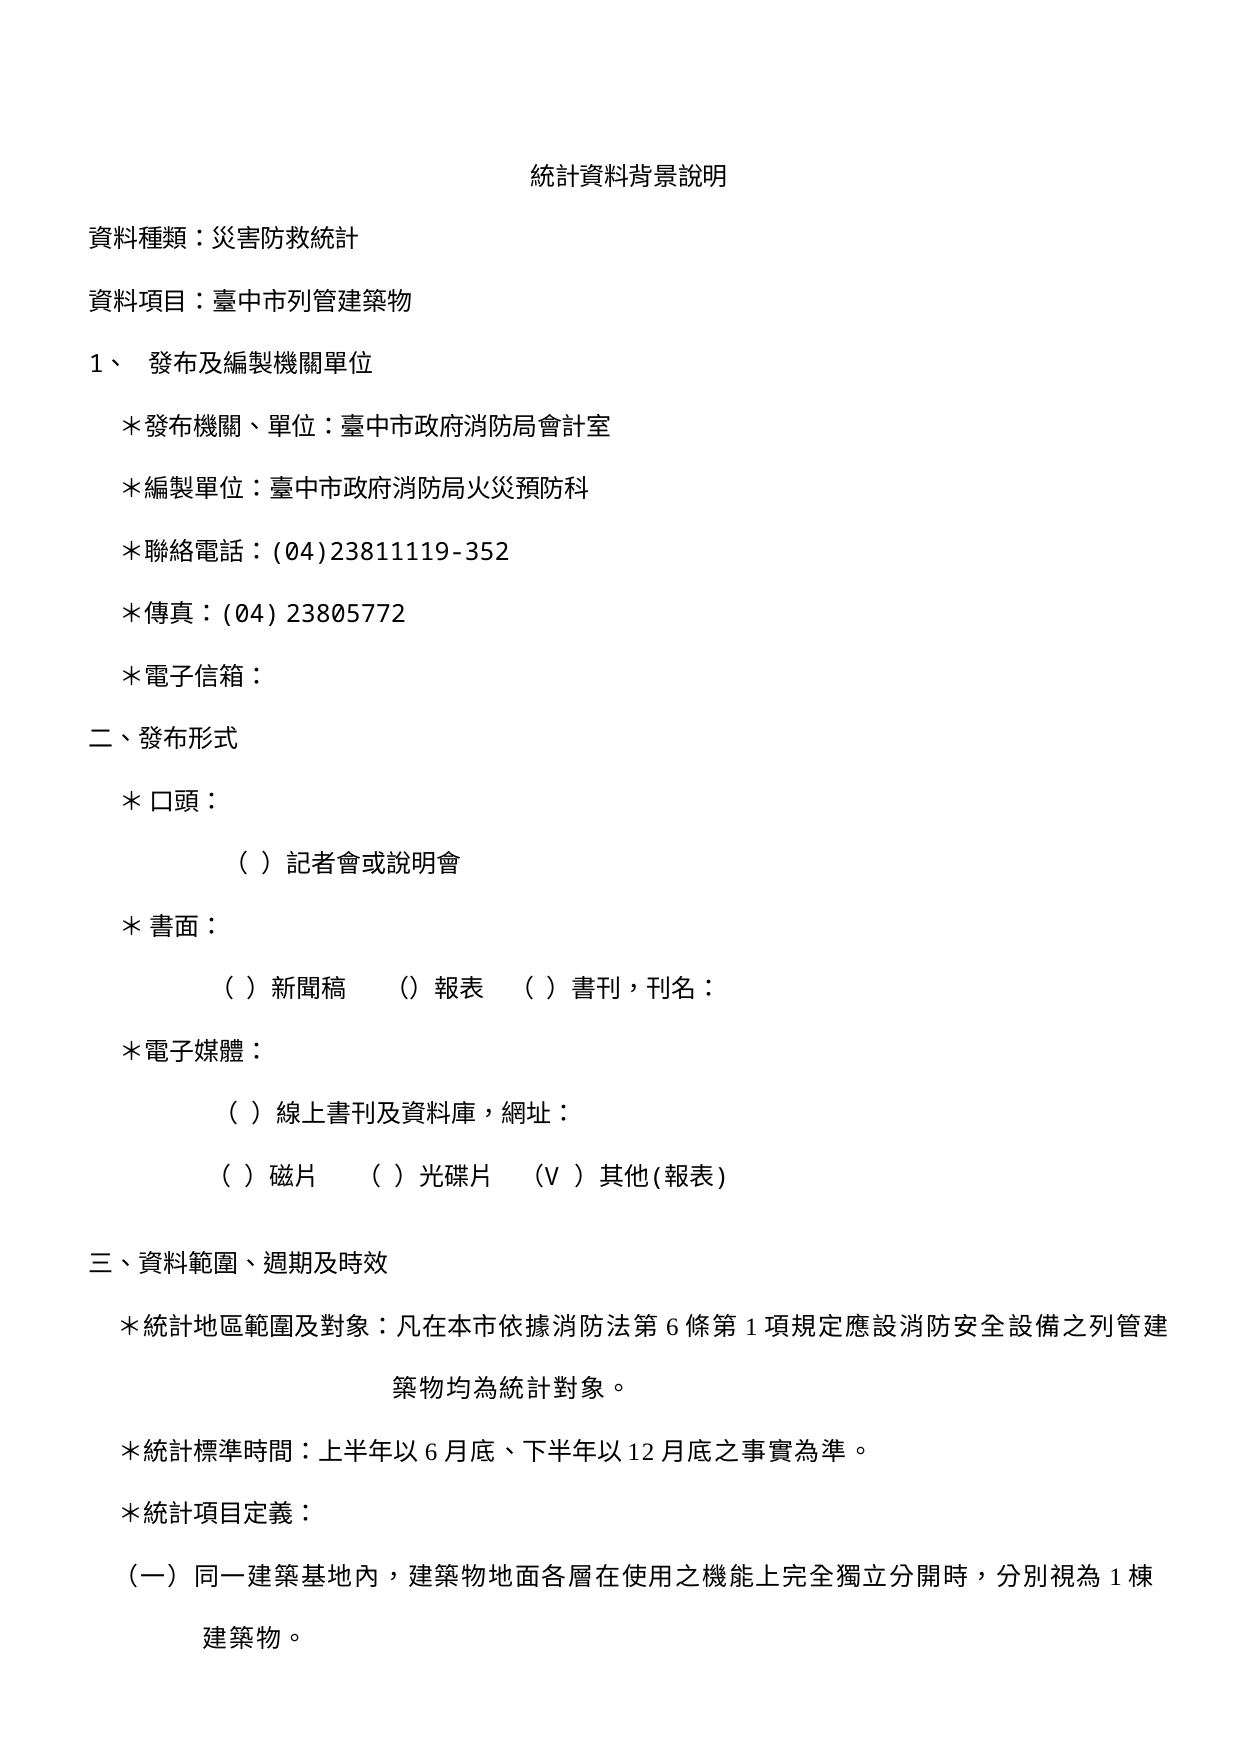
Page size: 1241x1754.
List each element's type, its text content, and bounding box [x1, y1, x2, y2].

list 發布及編製機關單位 [89, 320, 1169, 383]
text ＊統計標準時間：上半年以6月底、下半年以12月底之事實為準。 [89, 1408, 1169, 1470]
text ＊電子媒體： [119, 1008, 1169, 1070]
text ＊發布機關、單位：臺中市政府消防局會計室 [119, 383, 1169, 445]
text （ ）記者會或說明會 [89, 820, 1169, 883]
text ＊統計地區範圍及對象：凡在本市依據消防法第6條第1項規定應設消防安全設備之列管建築物均為統計對象。 [118, 1283, 1169, 1408]
text （ ）新聞稿 （）報表 （ ）書刊，刊名： [149, 945, 1169, 1008]
text 資料項目：臺中市列管建築物 [89, 258, 1169, 320]
text 二、發布形式 [89, 695, 1169, 758]
text （ ）線上書刊及資料庫，網址： （ ）磁片 （ ）光碟片 （V ）其他(報表) [139, 1070, 1203, 1195]
text ＊聯絡電話：(04)23811119-352 [119, 508, 1169, 570]
text 統計資料背景說明 [89, 133, 1169, 195]
text ＊編製單位：臺中市政府消防局火災預防科 [119, 445, 1169, 508]
text 三、資料範圍、週期及時效 [89, 1220, 1169, 1283]
text （一）同一建築基地內，建築物地面各層在使用之機能上完全獨立分開時，分別視為1棟建築物。 [114, 1533, 1169, 1658]
text 資料種類：災害防救統計 [89, 195, 1169, 258]
text ＊傳真：(04) 23805772 [119, 570, 1169, 633]
list 口頭： [119, 758, 1169, 820]
text ＊統計項目定義： [89, 1470, 1169, 1533]
text ＊電子信箱： [119, 633, 1169, 695]
list 書面： [119, 883, 1169, 945]
